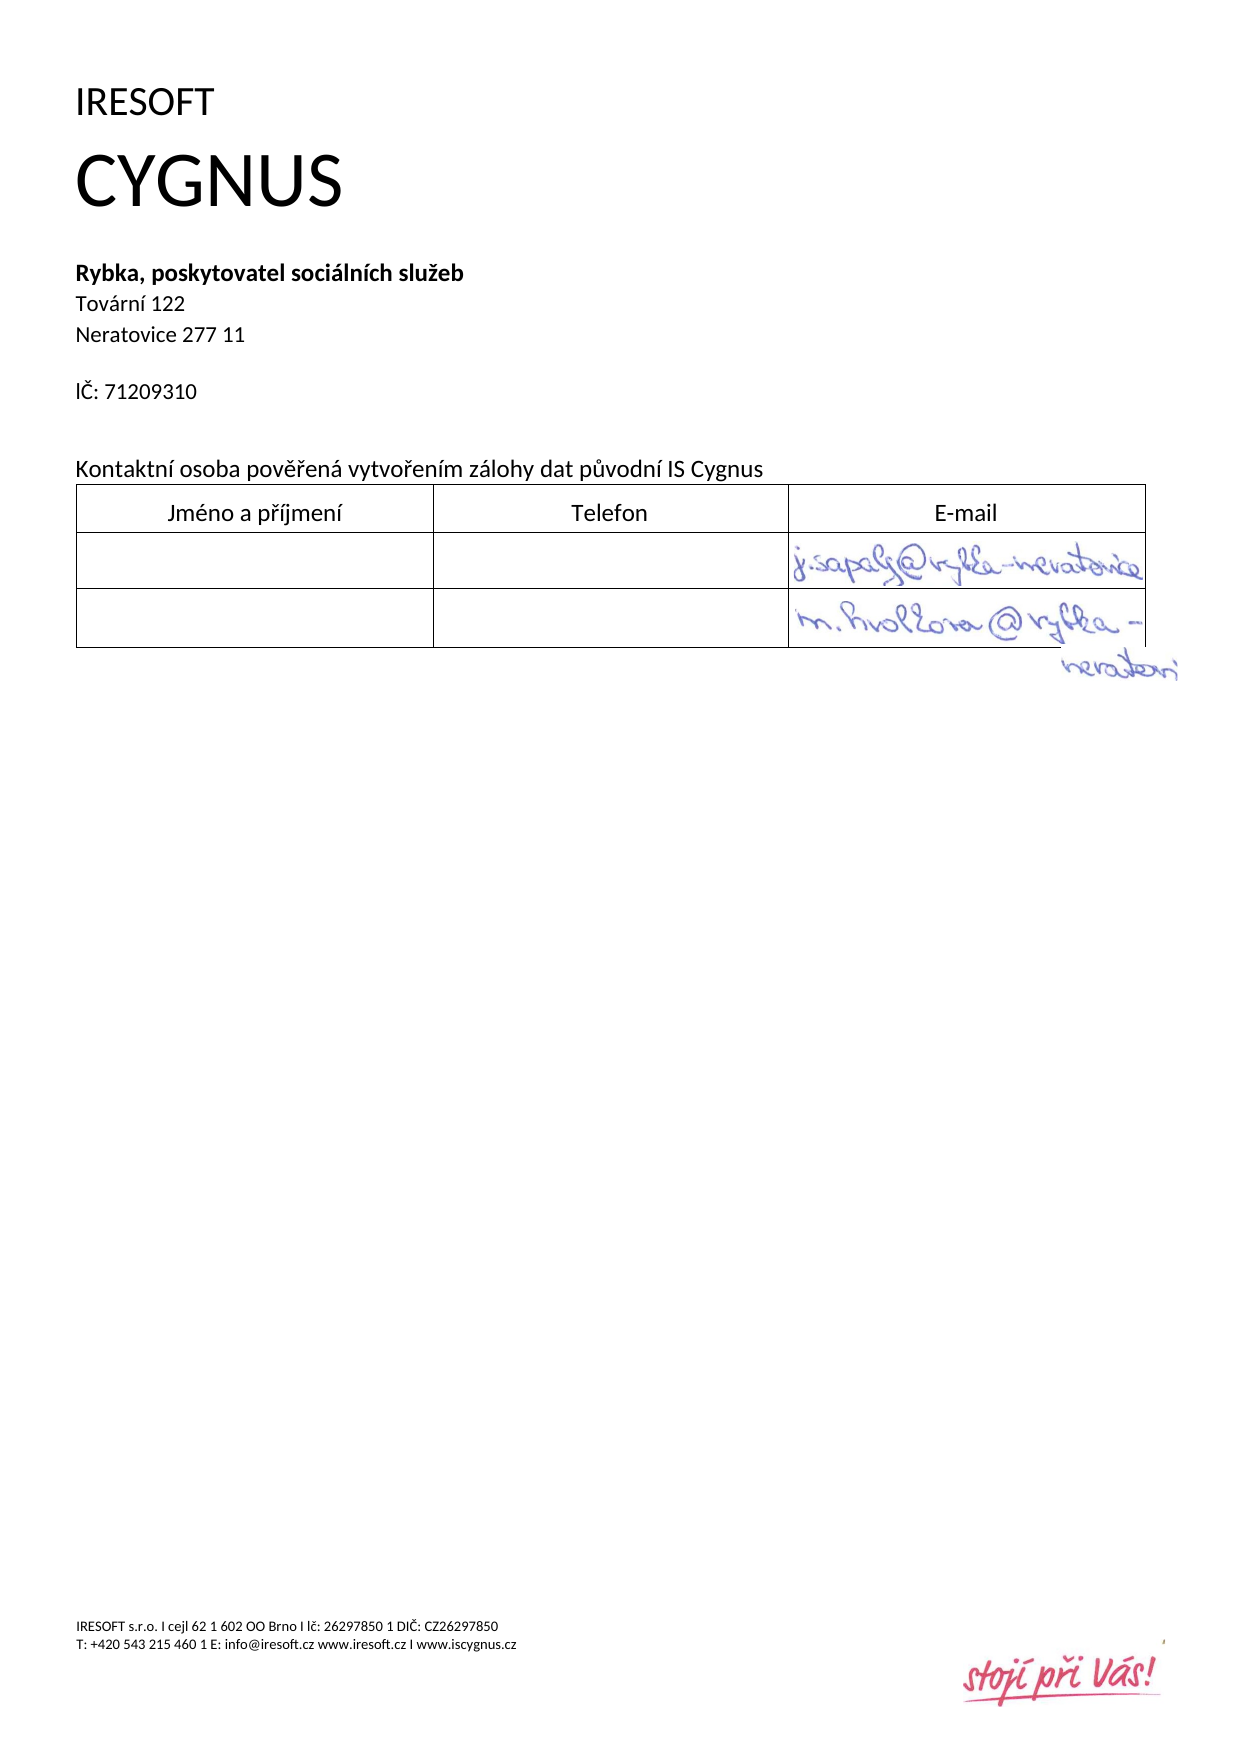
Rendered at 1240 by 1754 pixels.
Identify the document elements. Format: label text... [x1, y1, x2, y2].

table_cell [77, 589, 433, 647]
text IRESOFT [75, 75, 1165, 126]
text Neratovice 277 11 [75, 320, 295, 348]
text T: +420 543 215 460 1 E: info@iresoft.cz www.iresoft.cz I www.iscygnus.cz [76, 1635, 1240, 1653]
text Rybka, poskytovatel sociálních služeb [75, 257, 1165, 287]
table_cell [789, 533, 962, 588]
table_header Jméno a příjmení [77, 485, 433, 532]
text Tovární 122 [75, 289, 295, 317]
table_cell [434, 589, 788, 647]
text lČ: 71209310 [75, 377, 295, 405]
text IRESOFT s.r.o. I cejl 62 1 602 OO Brno I lč: 26297850 1 DIČ: CZ26297850 [76, 1617, 1240, 1635]
table_cell [434, 533, 788, 588]
subtitle CYGNUS [75, 129, 1165, 226]
text Kontaktní osoba pověřená vytvořením zálohy dat původní IS Cygnus [75, 453, 1165, 484]
table_header E-mail [789, 485, 1145, 532]
table_cell [962, 533, 1145, 588]
table_cell [789, 589, 1145, 647]
table_header Telefon [434, 485, 788, 532]
table_cell [77, 533, 433, 588]
